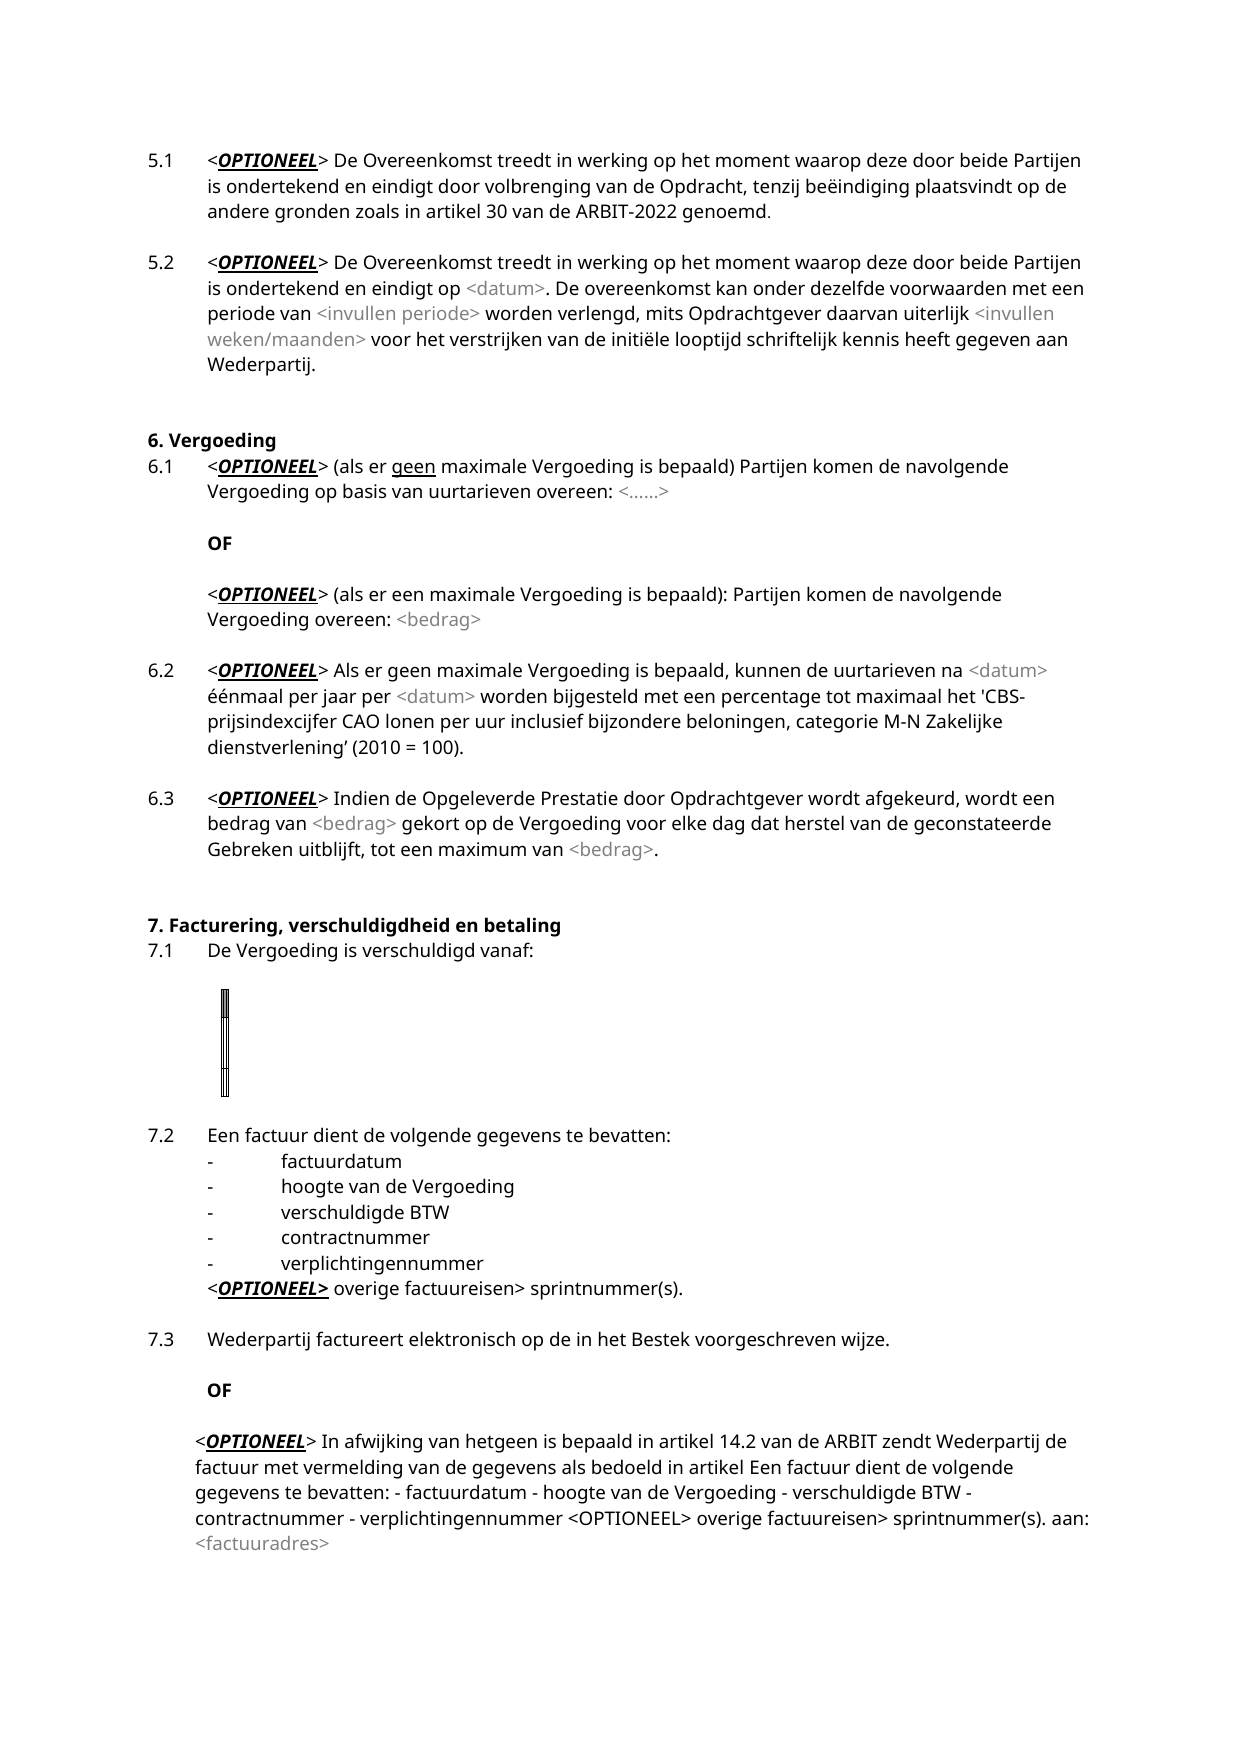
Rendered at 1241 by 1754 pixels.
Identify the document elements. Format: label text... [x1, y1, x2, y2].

list Wederpartij factureert elektronisch op de in het Bestek voorgeschreven wijze. [148, 1327, 1093, 1352]
text OF [148, 1352, 1093, 1403]
text OF [207, 504, 1093, 555]
list <OPTIONEEL> De Overeenkomst treedt in werking op het moment waarop deze door beide Partijen is ondertekend en eindigt door volbrenging van de Opdracht, tenzij beëindiging plaatsvindt op de andere gronden zoals in artikel 30 van de ARBIT-2022 genoemd. [148, 148, 1093, 224]
list De Vergoeding is verschuldigd vanaf: [148, 938, 1093, 963]
list Een factuur dient de volgende gegevens te bevatten: - factuurdatum - hoogte van de Vergoeding - verschuldigde BTW - contractnummer - verplichtingennummer <OPTIONEEL> overige factuureisen> sprintnummer(s). [148, 1122, 1093, 1301]
list <OPTIONEEL> (als er geen maximale Vergoeding is bepaald) Partijen komen de navolgende Vergoeding op basis van uurtarieven overeen: <……> [148, 453, 1093, 504]
list <OPTIONEEL> Indien de Opgeleverde Prestatie door Opdrachtgever wordt afgekeurd, wordt een bedrag van <bedrag> gekort op de Vergoeding voor elke dag dat herstel van de geconstateerde Gebreken uitblijft, tot een maximum van <bedrag>. [148, 785, 1093, 862]
text <OPTIONEEL> In afwijking van hetgeen is bepaald in artikel 14.2 van de ARBIT zendt Wederpartij de factuur met vermelding van de gegevens als bedoeld in artikel ‎7.2 aan: <factuuradres> [195, 1403, 1093, 1556]
list <OPTIONEEL> De Overeenkomst treedt in werking op het moment waarop deze door beide Partijen is ondertekend en eindigt op <datum>. De overeenkomst kan onder dezelfde voorwaarden met een periode van <invullen periode> worden verlengd, mits Opdrachtgever daarvan uiterlijk <invullen weken/maanden> voor het verstrijken van de initiële looptijd schriftelijk kennis heeft gegeven aan Wederpartij. [148, 250, 1093, 377]
list <OPTIONEEL> Als er geen maximale Vergoeding is bepaald, kunnen de uurtarieven na <datum> éénmaal per jaar per <datum> worden bijgesteld met een percentage tot maximaal het 'CBS-prijsindexcijfer CAO lonen per uur inclusief bijzondere beloningen, categorie M-N Zakelijke dienstverlening’ (2010 = 100). [148, 657, 1093, 759]
list Facturering, verschuldigdheid en betaling [148, 912, 1093, 938]
text <OPTIONEEL> (als er een maximale Vergoeding is bepaald): Partijen komen de navolgende Vergoeding overeen: <bedrag> [207, 555, 1093, 657]
list Vergoeding [148, 428, 1093, 453]
